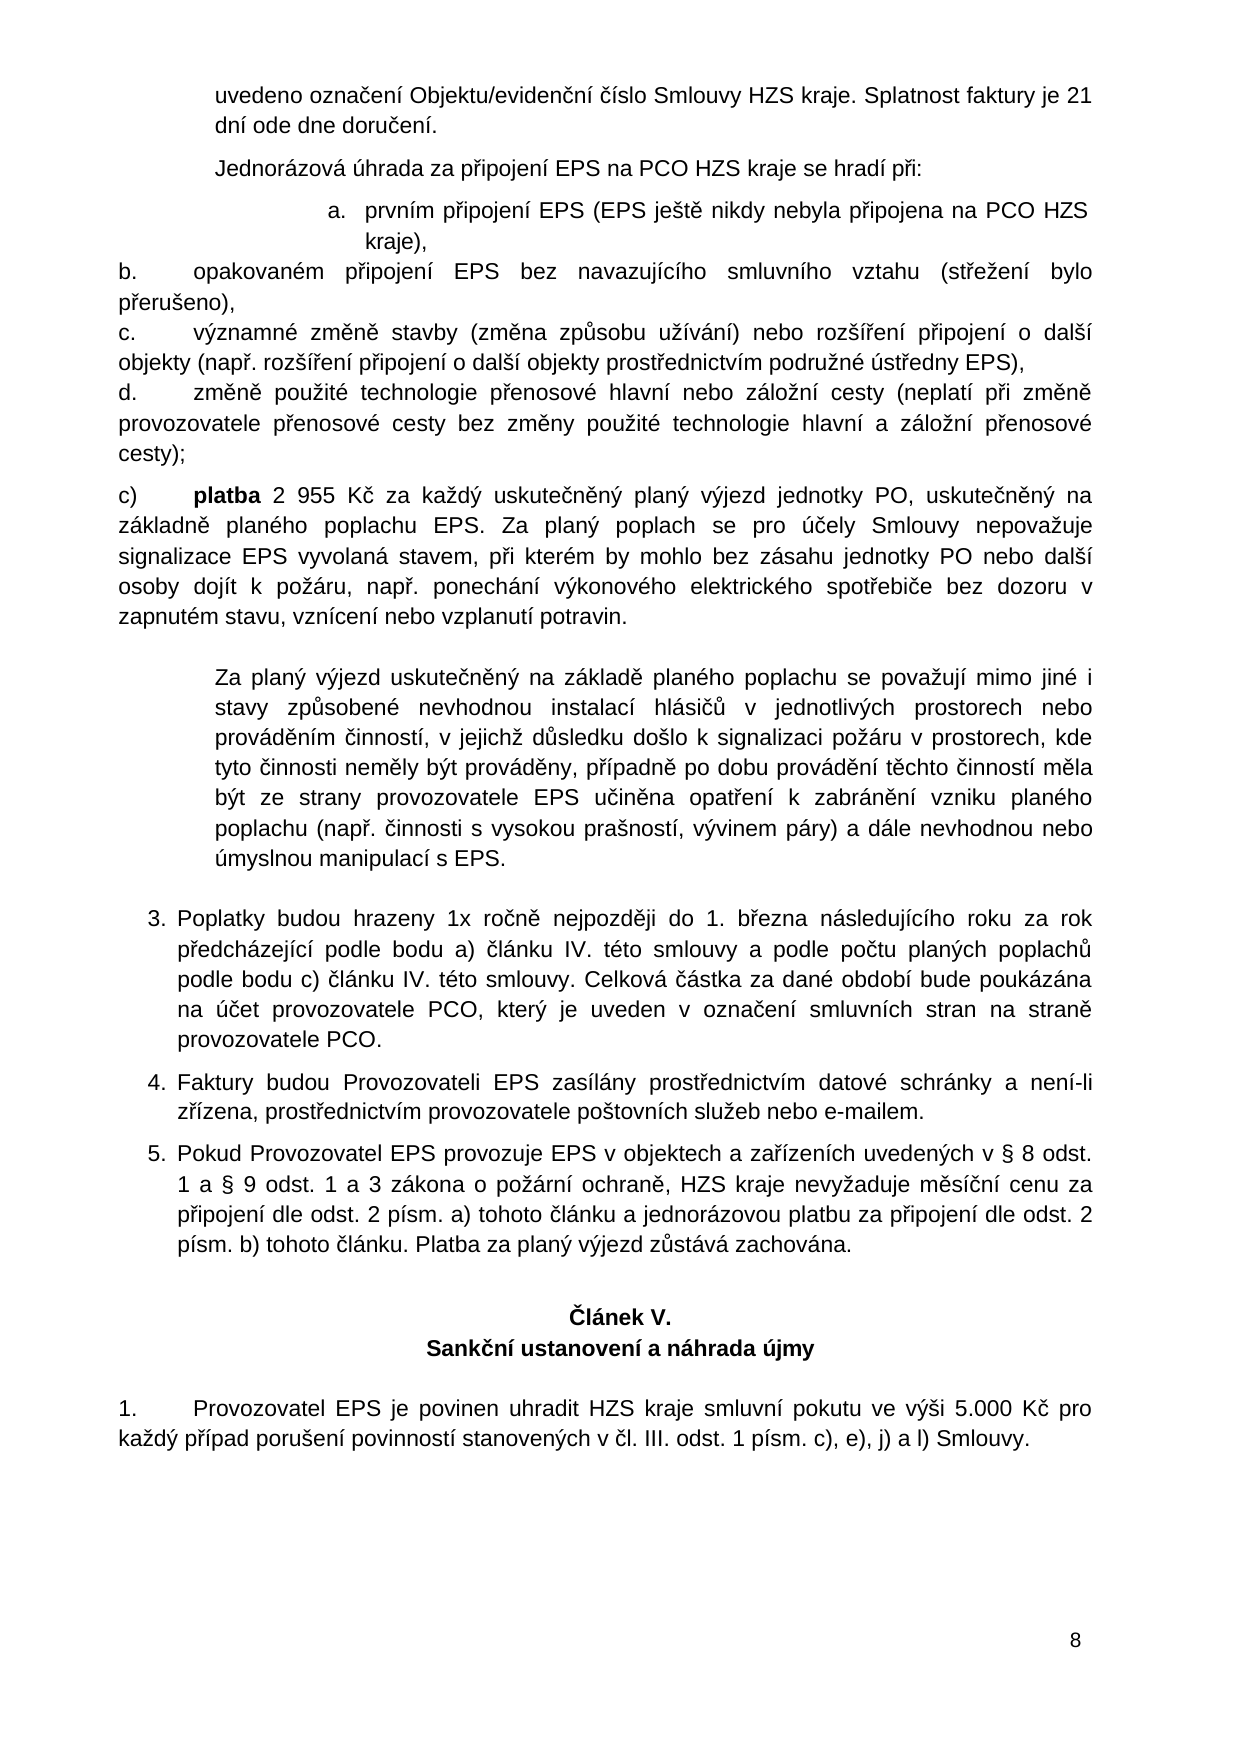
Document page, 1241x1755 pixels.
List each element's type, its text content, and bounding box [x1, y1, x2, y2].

text Sankční ustanovení a náhrada újmy [118, 1334, 1123, 1361]
list Poplatky budou hrazeny 1x ročně nejpozději do 1. března následujícího roku za rok předcházející podle bodu a) článku IV. této smlouvy a podle počtu planých poplachů podle bodu c) článku IV. této smlouvy. Celková částka za dané období bude poukázána na účet provozovatele PCO, který je uveden v označení smluvních stran na straně provozovatele PCO. [147, 905, 1093, 1053]
text uvedeno označení Objektu/evidenční číslo Smlouvy HZS kraje. Splatnost faktury je 21 dní ode dne doručení. [214, 82, 1092, 139]
list opakovaném připojení EPS bez navazujícího smluvního vztahu (střežení bylo přerušeno), [118, 258, 1093, 315]
list Faktury budou Provozovateli EPS zasílány prostřednictvím datové schránky a není-li zřízena, prostřednictvím provozovatele poštovních služeb nebo e-mailem. [147, 1069, 1094, 1125]
subtitle Článek V. [118, 1304, 1123, 1331]
list Provozovatel EPS je povinen uhradit HZS kraje smluvní pokutu ve výši 5.000 Kč pro každý případ porušení povinností stanovených v čl. III. odst. 1 písm. c), e), j) a l) Smlouvy. [118, 1395, 1093, 1452]
text Jednorázová úhrada za připojení EPS na PCO HZS kraje se hradí při: [214, 155, 1137, 181]
list změně použité technologie přenosové hlavní nebo záložní cesty (neplatí při změně provozovatele přenosové cesty bez změny použité technologie hlavní a záložní přenosové cesty); [118, 379, 1093, 466]
text Za planý výjezd uskutečněný na základě planého poplachu se považují mimo jiné i stavy způsobené nevhodnou instalací hlásičů v jednotlivých prostorech nebo prováděním činností, v jejichž důsledku došlo k signalizaci požáru v prostorech, kde tyto činnosti neměly být prováděny, případně po dobu provádění těchto činností měla být ze strany provozovatele EPS učiněna opatření k zabránění vzniku planého poplachu (např. činnosti s vysokou prašností, vývinem páry) a dále nevhodnou nebo úmyslnou manipulací s EPS. [214, 663, 1093, 871]
list Pokud Provozovatel EPS provozuje EPS v objektech a zařízeních uvedených v § 8 odst. 1 a § 9 odst. 1 a 3 zákona o požární ochraně, HZS kraje nevyžaduje měsíční cenu za připojení dle odst. 2 písm. a) tohoto článku a jednorázovou platbu za připojení dle odst. 2 písm. b) tohoto článku. Platba za planý výjezd zůstává zachována. [147, 1140, 1093, 1257]
text kraje), [365, 228, 1137, 254]
list významné změně stavby (změna způsobu užívání) nebo rozšíření připojení o další objekty (např. rozšíření připojení o další objekty prostřednictvím podružné ústředny EPS), [118, 319, 1093, 375]
list prvním připojení EPS (EPS ještě nikdy nebyla připojena na PCO HZS [327, 197, 1137, 224]
list platba 2 955 Kč za každý uskutečněný planý výjezd jednotky PO, uskutečněný na základně planého poplachu EPS. Za planý poplach se pro účely Smlouvy nepovažuje signalizace EPS vyvolaná stavem, při kterém by mohlo bez zásahu jednotky PO nebo další osoby dojít k požáru, např. ponechání výkonového elektrického spotřebiče bez dozoru v zapnutém stavu, vznícení nebo vzplanutí potravin. [118, 482, 1093, 629]
